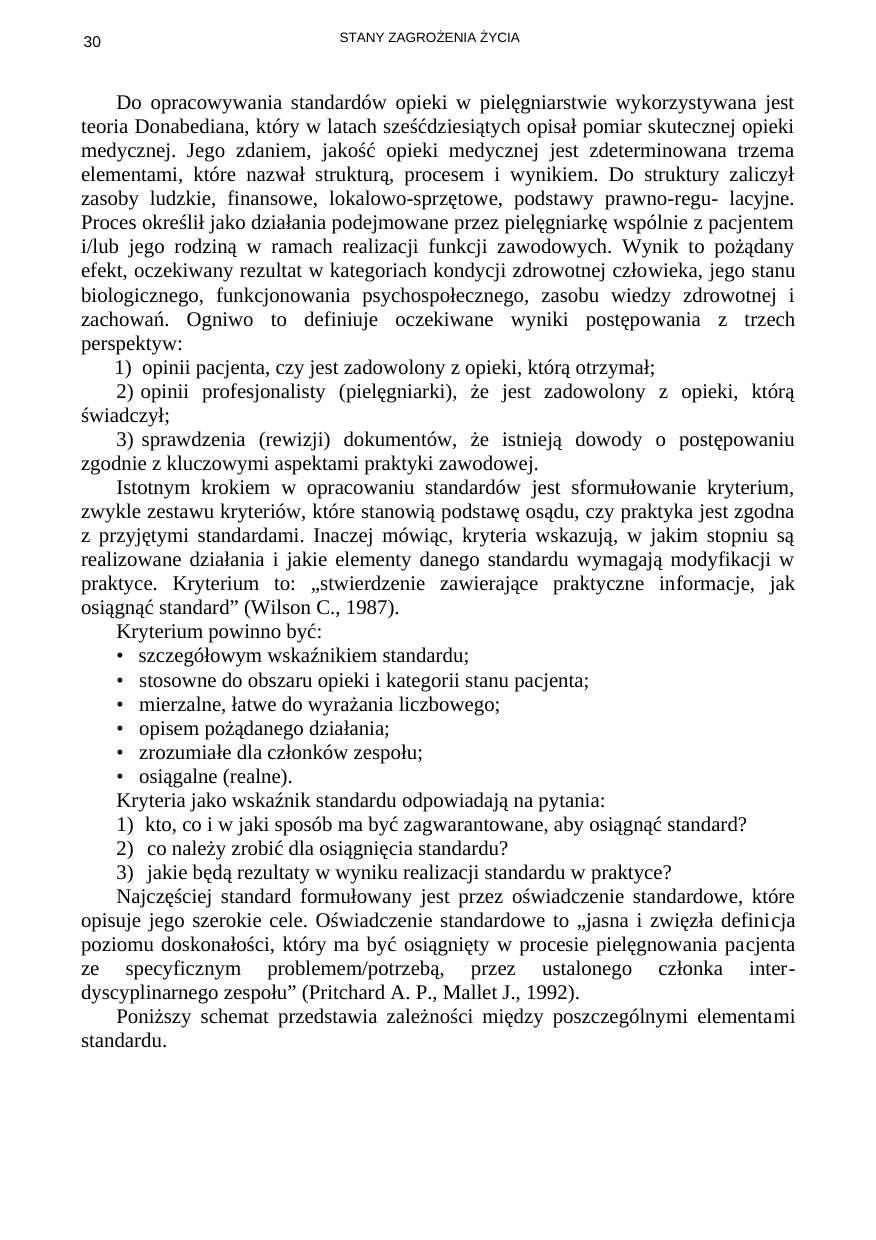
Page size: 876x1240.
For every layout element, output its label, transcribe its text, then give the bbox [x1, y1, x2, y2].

list opisem pożądanego działania; [81, 716, 795, 740]
list kto, co i w jaki sposób ma być zagwarantowane, aby osiągnąć standard? [81, 812, 795, 836]
text STANY ZAGROŻENIA ŻYCIA [339, 30, 538, 46]
list szczegółowym wskaźnikiem standardu; [81, 643, 795, 667]
list co należy zrobić dla osiągnięcia standardu? [81, 836, 795, 860]
list zrozumiałe dla członków zespołu; [81, 740, 795, 764]
list osiągalne (realne). [81, 764, 795, 788]
list stosowne do obszaru opieki i kategorii stanu pacjenta; [81, 667, 795, 692]
text 30 [83, 32, 104, 51]
list sprawdzenia (rewizji) dokumentów, że istnieją dowody o postępowaniu zgodnie z kluczowymi aspektami praktyki zawodowej. [81, 427, 795, 475]
list jakie będą rezultaty w wyniku realizacji standardu w praktyce? [81, 860, 795, 884]
list mierzalne, łatwe do wyrażania liczbowego; [81, 692, 795, 716]
text Kryterium powinno być: [81, 619, 795, 643]
text Istotnym krokiem w opracowaniu standardów jest sformułowanie kryterium, zwykle zestawu kryteriów, które stanowią podstawę osądu, czy praktyka jest zgodna z przyjętymi standardami. Inaczej mówiąc, kryteria wskazują, w jakim stopniu są realizowane działania i jakie elementy danego standardu wymagają modyfikacji w praktyce. Kryterium to: „stwierdzenie zawierające praktyczne in­formacje, jak osiągnąć standard” (Wilson C., 1987). [81, 475, 795, 619]
text Najczęściej standard formułowany jest przez oświadczenie standardowe, które opisuje jego szerokie cele. Oświadczenie standardowe to „jasna i zwięzła defini­cja poziomu doskonałości, który ma być osiągnięty w procesie pielęgnowania pa­cjenta ze specyficznym problemem/potrzebą, przez ustalonego członka inter­dyscyplinarnego zespołu” (Pritchard A. P., Mallet J., 1992). [81, 884, 795, 1004]
text Poniższy schemat przedstawia zależności między poszczególnymi elementa­mi standardu. [81, 1004, 795, 1052]
text Do opracowywania standardów opieki w pielęgniarstwie wykorzystywana jest teoria Donabediana, który w latach sześćdziesiątych opisał pomiar skutecznej opieki medycznej. Jego zdaniem, jakość opieki medycznej jest zdeterminowana trzema elementami, które nazwał strukturą, procesem i wynikiem. Do struktury zaliczył zasoby ludzkie, finansowe, lokalowo-sprzętowe, podstawy prawno-regu- lacyjne. Proces określił jako działania podejmowane przez pielęgniarkę wspólnie z pacjentem i/lub jego rodziną w ramach realizacji funkcji zawodowych. Wynik to pożądany efekt, oczekiwany rezultat w kategoriach kondycji zdrowotnej czło­wieka, jego stanu biologicznego, funkcjonowania psychospołecznego, zasobu wiedzy zdrowotnej i zachowań. Ogniwo to definiuje oczekiwane wyniki postępo­wania z trzech perspektyw: [81, 90, 795, 355]
list opinii profesjonalisty (pielęgniarki), że jest zadowolony z opieki, którą świadczył; [81, 379, 795, 427]
list opinii pacjenta, czy jest zadowolony z opieki, którą otrzymał; [81, 355, 795, 379]
text Kryteria jako wskaźnik standardu odpowiadają na pytania: [81, 788, 795, 812]
